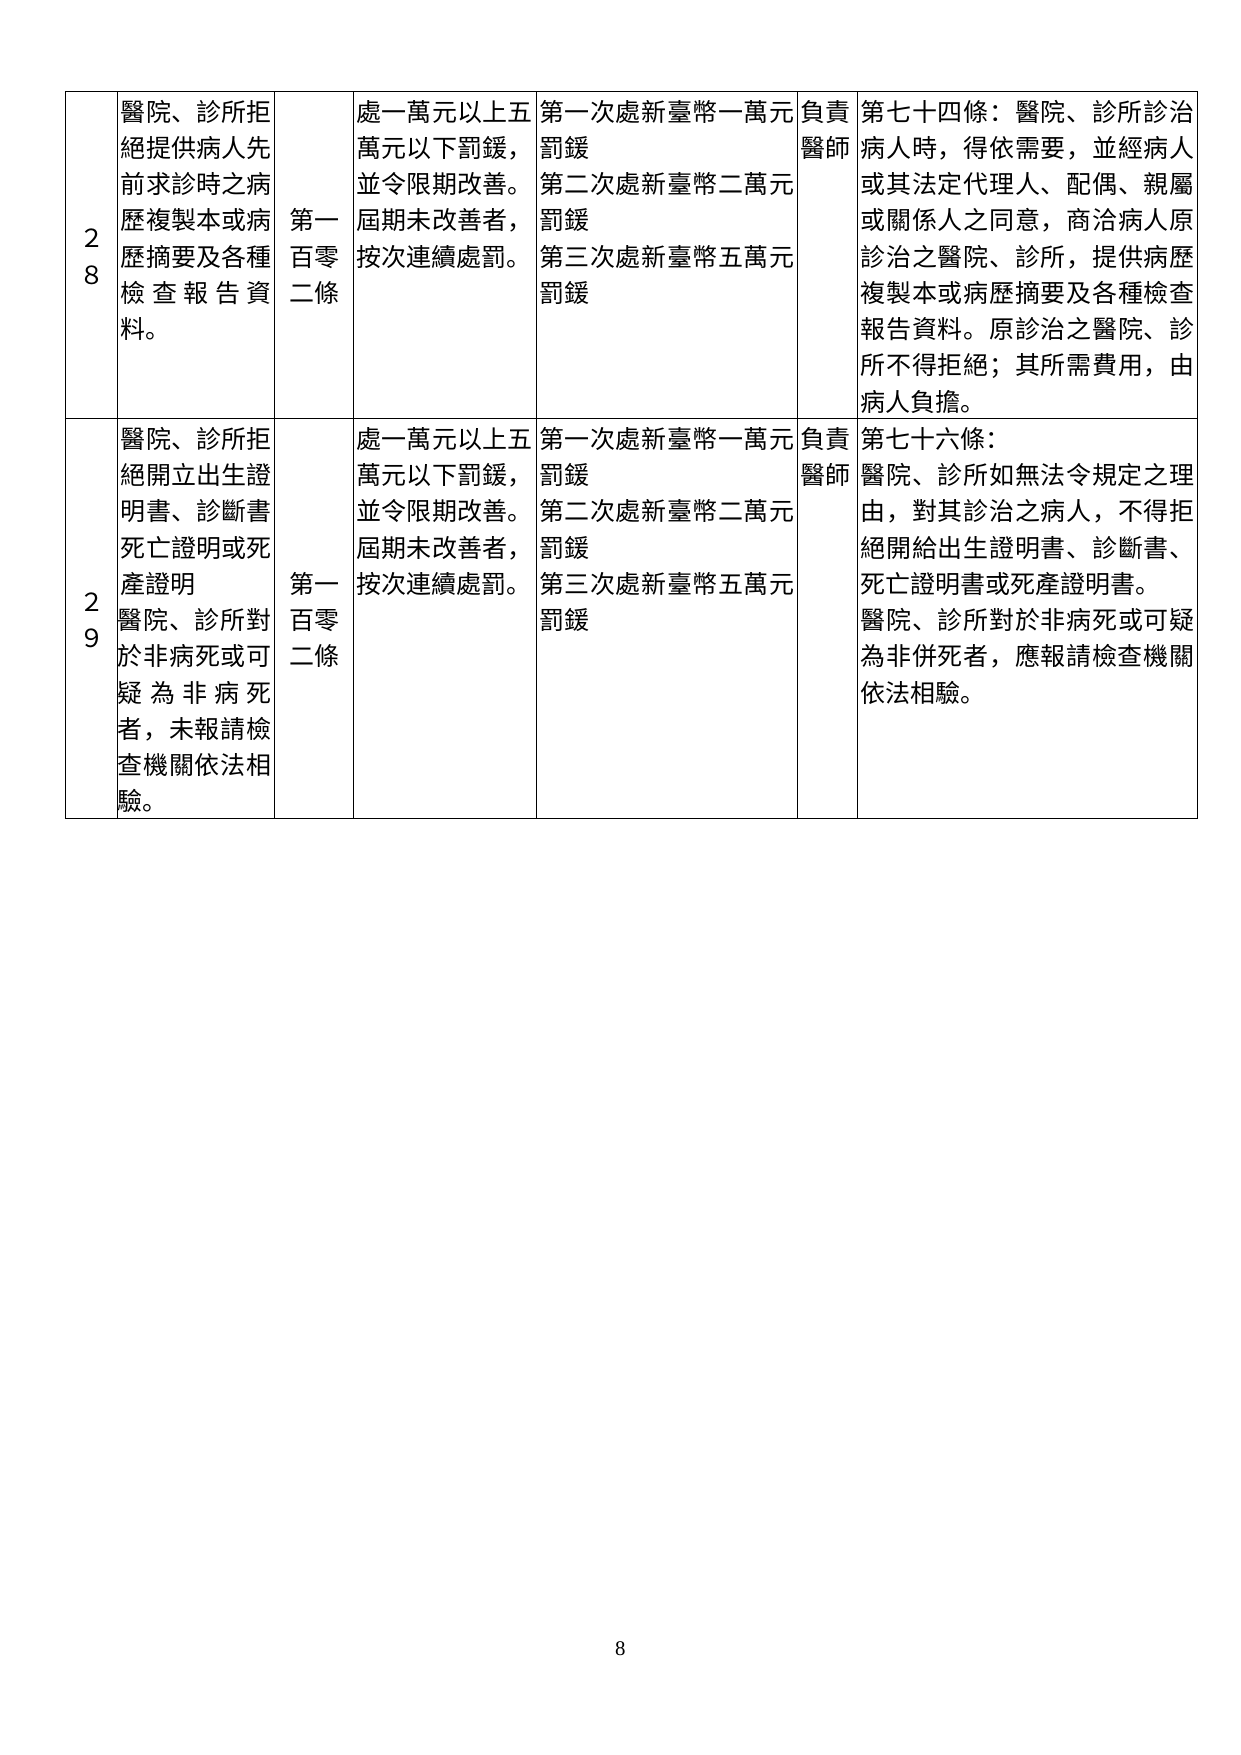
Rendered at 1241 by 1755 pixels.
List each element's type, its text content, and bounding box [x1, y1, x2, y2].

table_cell 醫院、診所拒絕提供病人先前求診時之病歷複製本或病歷摘要及各種檢查報告資料。 [118, 92, 274, 418]
table_cell 處一萬元以上五萬元以下罰鍰，並令限期改善。屆期未改善者，按次連續處罰。 [354, 92, 536, 418]
table_cell 第七十四條：醫院、診所診治病人時，得依需要，並經病人或其法定代理人、配偶、親屬或關係人之同意，商洽病人原診治之醫院、診所，提供病歷複製本或病歷摘要及各種檢查報告資料。原診治之醫院、診所不得拒絕；其所需費用，由病人負擔。 [858, 92, 1197, 418]
table_cell 第一百零二條 [275, 419, 353, 818]
table_cell 第一次處新臺幣一萬元罰鍰 第二次處新臺幣二萬元罰鍰 第三次處新臺幣五萬元罰鍰 [537, 92, 797, 418]
table_cell 負責醫師 [798, 419, 857, 818]
table_cell 醫院、診所拒絕開立出生證明書、診斷書死亡證明或死產證明 醫院、診所對於非病死或可疑為非病死者，未報請檢查機關依法相驗。 [118, 419, 274, 818]
table_cell 第七十六條： 醫院、診所如無法令規定之理由，對其診治之病人，不得拒絕開給出生證明書、診斷書、死亡證明書或死產證明書。 醫院、診所對於非病死或可疑為非併死者，應報請檢查機關依法相驗。 [858, 419, 1197, 818]
table_cell ２９ [66, 419, 117, 818]
table_cell 負責醫師 [798, 92, 857, 418]
table_cell 第一百零二條 [275, 92, 353, 418]
table_cell 第一次處新臺幣一萬元罰鍰 第二次處新臺幣二萬元罰鍰 第三次處新臺幣五萬元罰鍰 [537, 419, 797, 818]
table_cell 處一萬元以上五萬元以下罰鍰，並令限期改善。屆期未改善者，按次連續處罰。 [354, 419, 536, 818]
table_cell ２８ [66, 92, 117, 418]
